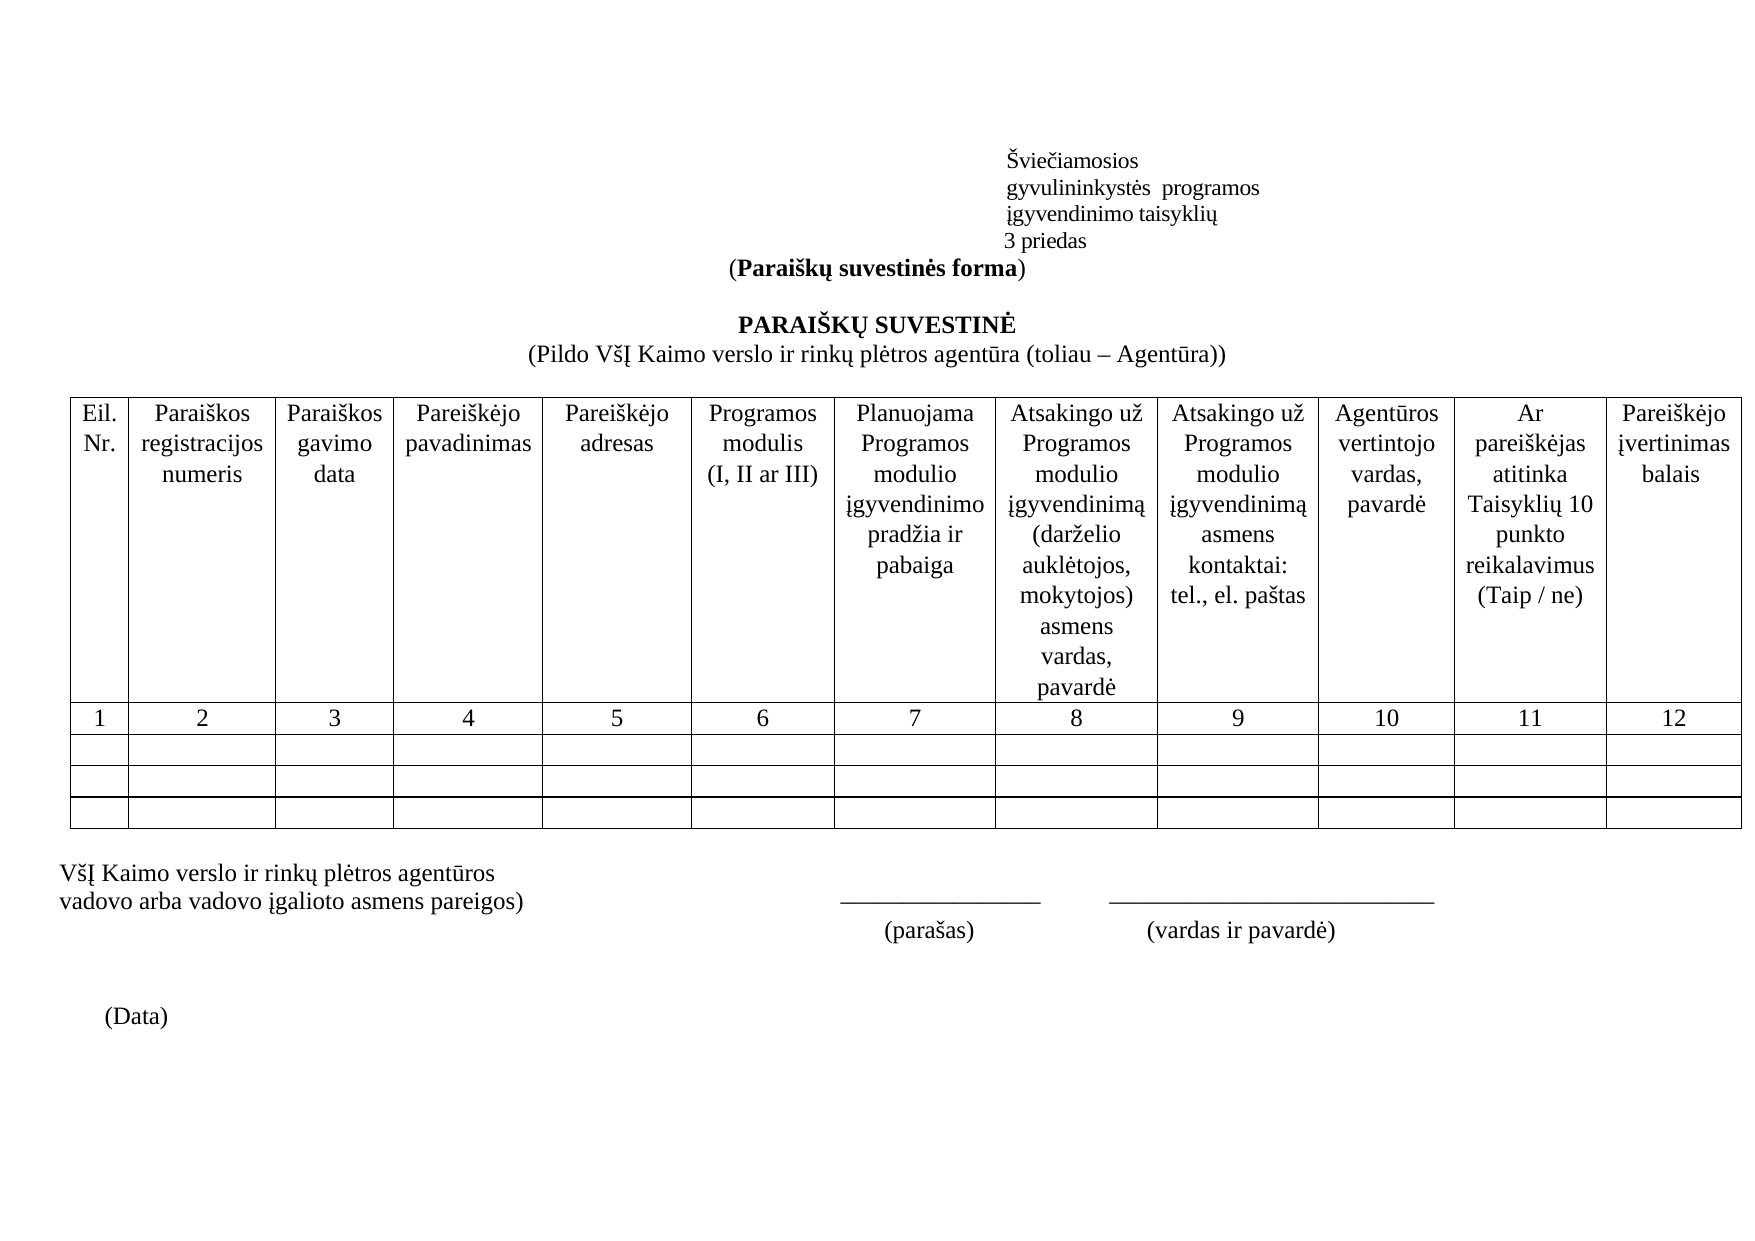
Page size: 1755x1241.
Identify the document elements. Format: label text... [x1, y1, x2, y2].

table_cell [129, 766, 275, 796]
table_header Agentūros vertintojo vardas, pavardė [1319, 398, 1454, 702]
table_cell [543, 798, 691, 828]
table_header Eil. Nr. [71, 398, 128, 702]
table_cell [543, 735, 691, 765]
text (Pildo VšĮ Kaimo verslo ir rinkų plėtros agentūra (toliau – Agentūra)) [59, 339, 1695, 368]
table_cell [129, 798, 275, 828]
text VšĮ Kaimo verslo ir rinkų plėtros agentūros [59, 858, 1695, 886]
table_cell [1455, 766, 1606, 796]
table_cell [1158, 798, 1318, 828]
table_cell 3 [276, 703, 393, 733]
table_cell [1319, 798, 1454, 828]
table_cell [692, 798, 834, 828]
table_cell [276, 798, 393, 828]
table_cell [996, 798, 1157, 828]
table_cell [1319, 735, 1454, 765]
table_cell 7 [835, 703, 995, 733]
table_header Atsakingo už Programos modulio įgyvendinimą asmens kontaktai: tel., el. paštas [1158, 398, 1318, 702]
table_cell [692, 766, 834, 796]
table_cell 10 [1319, 703, 1454, 733]
text įgyvendinimo taisyklių [1006, 200, 1695, 227]
text 3 priedas [977, 227, 1695, 253]
text (parašas) (vardas ir pavardė) [809, 915, 1695, 944]
table_header Paraiškos gavimo data [276, 398, 393, 702]
table_header Pareiškėjo pavadinimas [394, 398, 542, 702]
table_cell 11 [1455, 703, 1606, 733]
table_cell [71, 766, 128, 796]
table_cell [835, 766, 995, 796]
table_cell [129, 735, 275, 765]
table_cell [394, 798, 542, 828]
text vadovo arba vadovo įgalioto asmens pareigos) –––––––––––––––– –––––––––––––––––––––––––– [59, 886, 1695, 915]
table_cell [1607, 735, 1741, 765]
table_cell [276, 735, 393, 765]
table_cell [996, 735, 1157, 765]
table_cell [835, 735, 995, 765]
table_header Paraiškos registracijos numeris [129, 398, 275, 702]
table_cell [1319, 766, 1454, 796]
table_cell [1455, 735, 1606, 765]
table_cell 9 [1158, 703, 1318, 733]
table_cell [1607, 766, 1741, 796]
text PARAIŠKŲ SUVESTINĖ [59, 311, 1695, 339]
text gyvulininkystės programos [1006, 174, 1695, 200]
table_cell [394, 766, 542, 796]
table_cell [1455, 798, 1606, 828]
table_header Programos modulis (I, II ar III) [692, 398, 834, 702]
table_cell 1 [71, 703, 128, 733]
text Šviečiamosios [1006, 148, 1695, 174]
table_cell [1607, 798, 1741, 828]
table_header Atsakingo už Programos modulio įgyvendinimą (darželio auklėtojos, mokytojos) asmens vardas, pavardė [996, 398, 1157, 702]
table_header Ar pareiškėjas atitinka Taisyklių 10 punkto reikalavimus (Taip / ne) [1455, 398, 1606, 702]
table_cell [71, 798, 128, 828]
table_cell [543, 766, 691, 796]
text (Data) [59, 1001, 1695, 1030]
table_cell 5 [543, 703, 691, 733]
table_cell [71, 735, 128, 765]
table_cell 6 [692, 703, 834, 733]
table_cell [996, 766, 1157, 796]
table_cell 8 [996, 703, 1157, 733]
table_cell 4 [394, 703, 542, 733]
table_cell [835, 798, 995, 828]
table_cell [1158, 735, 1318, 765]
text (Paraiškų suvestinės forma) [59, 253, 1695, 282]
table_cell 2 [129, 703, 275, 733]
table_cell [1158, 766, 1318, 796]
table_cell [692, 735, 834, 765]
table_cell [276, 766, 393, 796]
table_header Pareiškėjo adresas [543, 398, 691, 702]
table_header Planuojama Programos modulio įgyvendinimo pradžia ir pabaiga [835, 398, 995, 702]
table_cell 12 [1607, 703, 1741, 733]
table_cell [394, 735, 542, 765]
table_header Pareiškėjo įvertinimas balais [1607, 398, 1741, 702]
